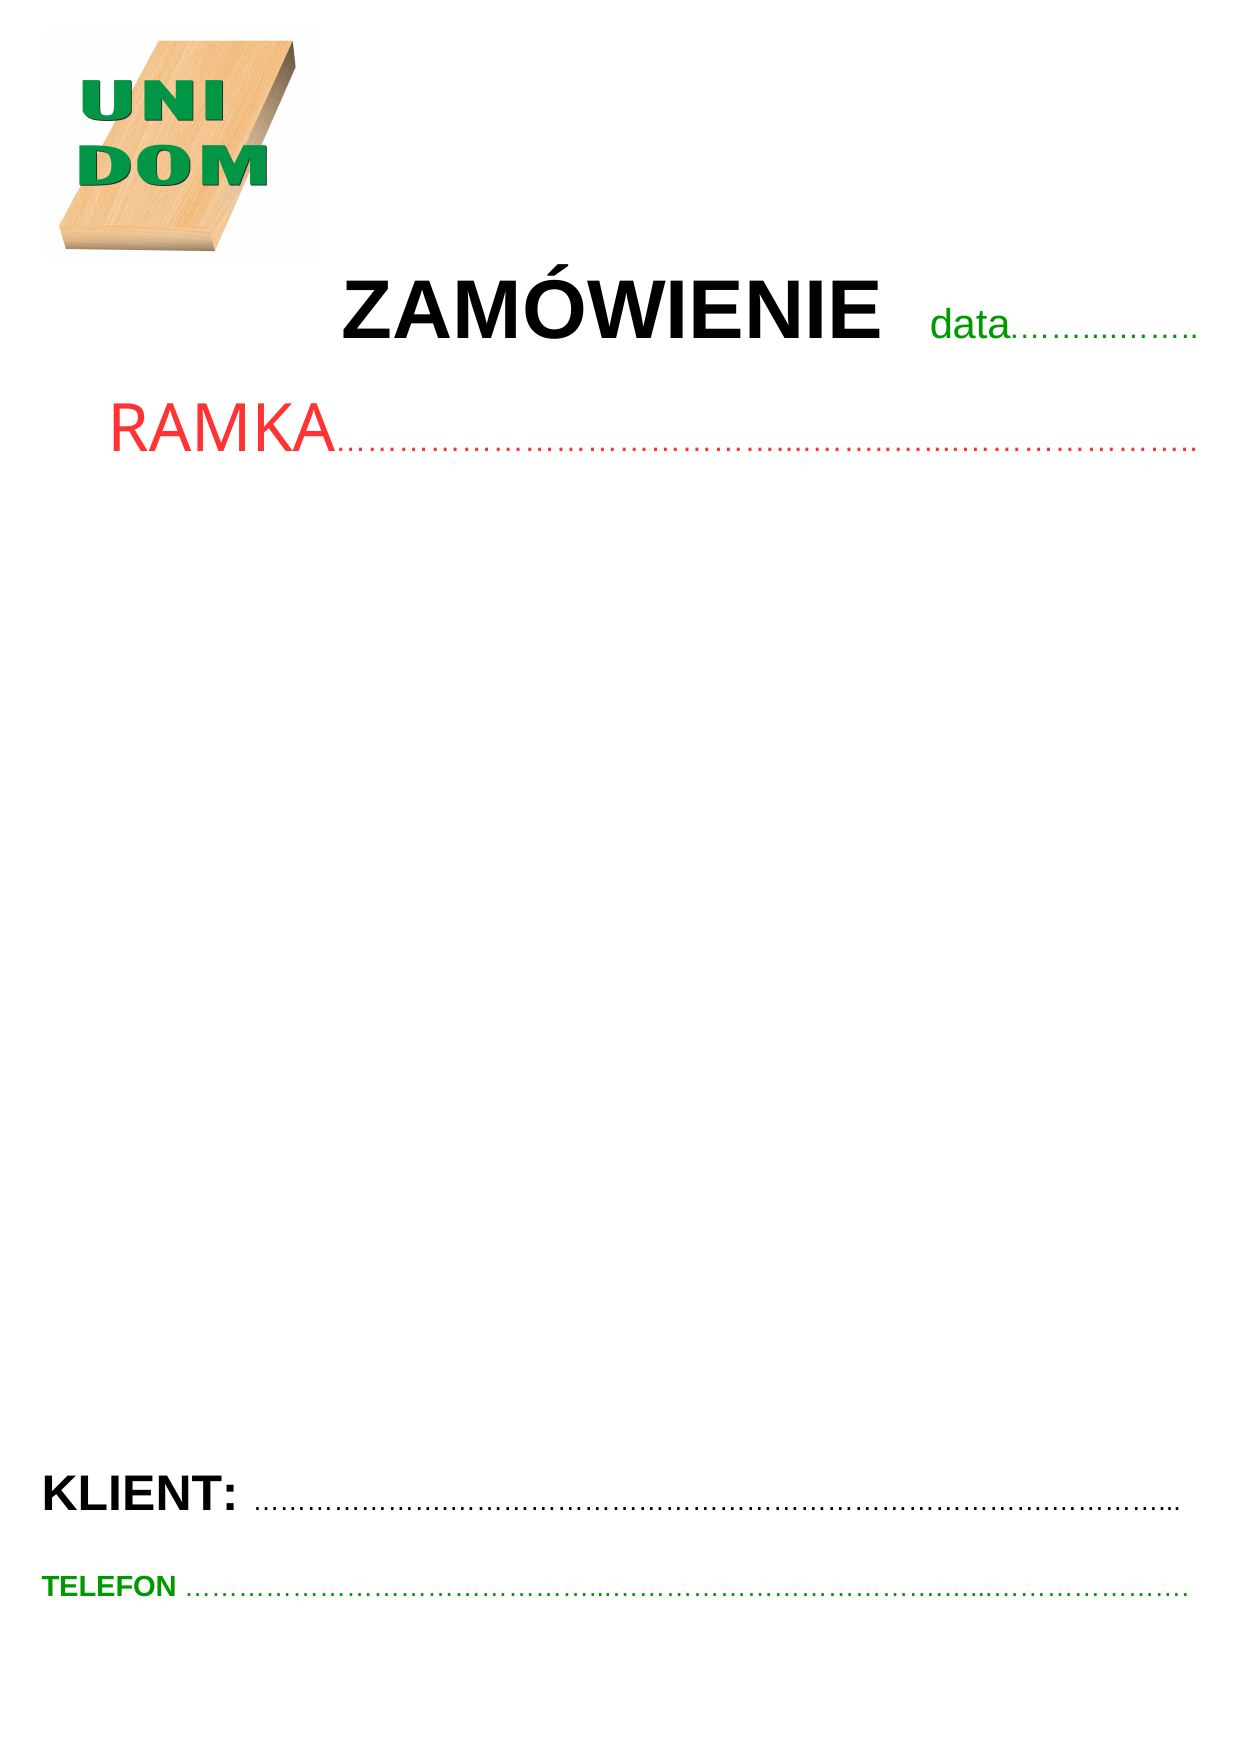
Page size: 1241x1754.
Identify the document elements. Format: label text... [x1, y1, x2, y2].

text ZAMÓWIENIE data.……....…….. [41, 53, 1199, 356]
text RAMKA……………………………………....……..…....………………….. [41, 380, 1199, 471]
text TELEFON ………………………………………...……………………………….…...…………………. [41, 1569, 1199, 1602]
text KLIENT: ………………….………………………………………………………….…………... [41, 1463, 1199, 1521]
picture [43, 30, 320, 261]
